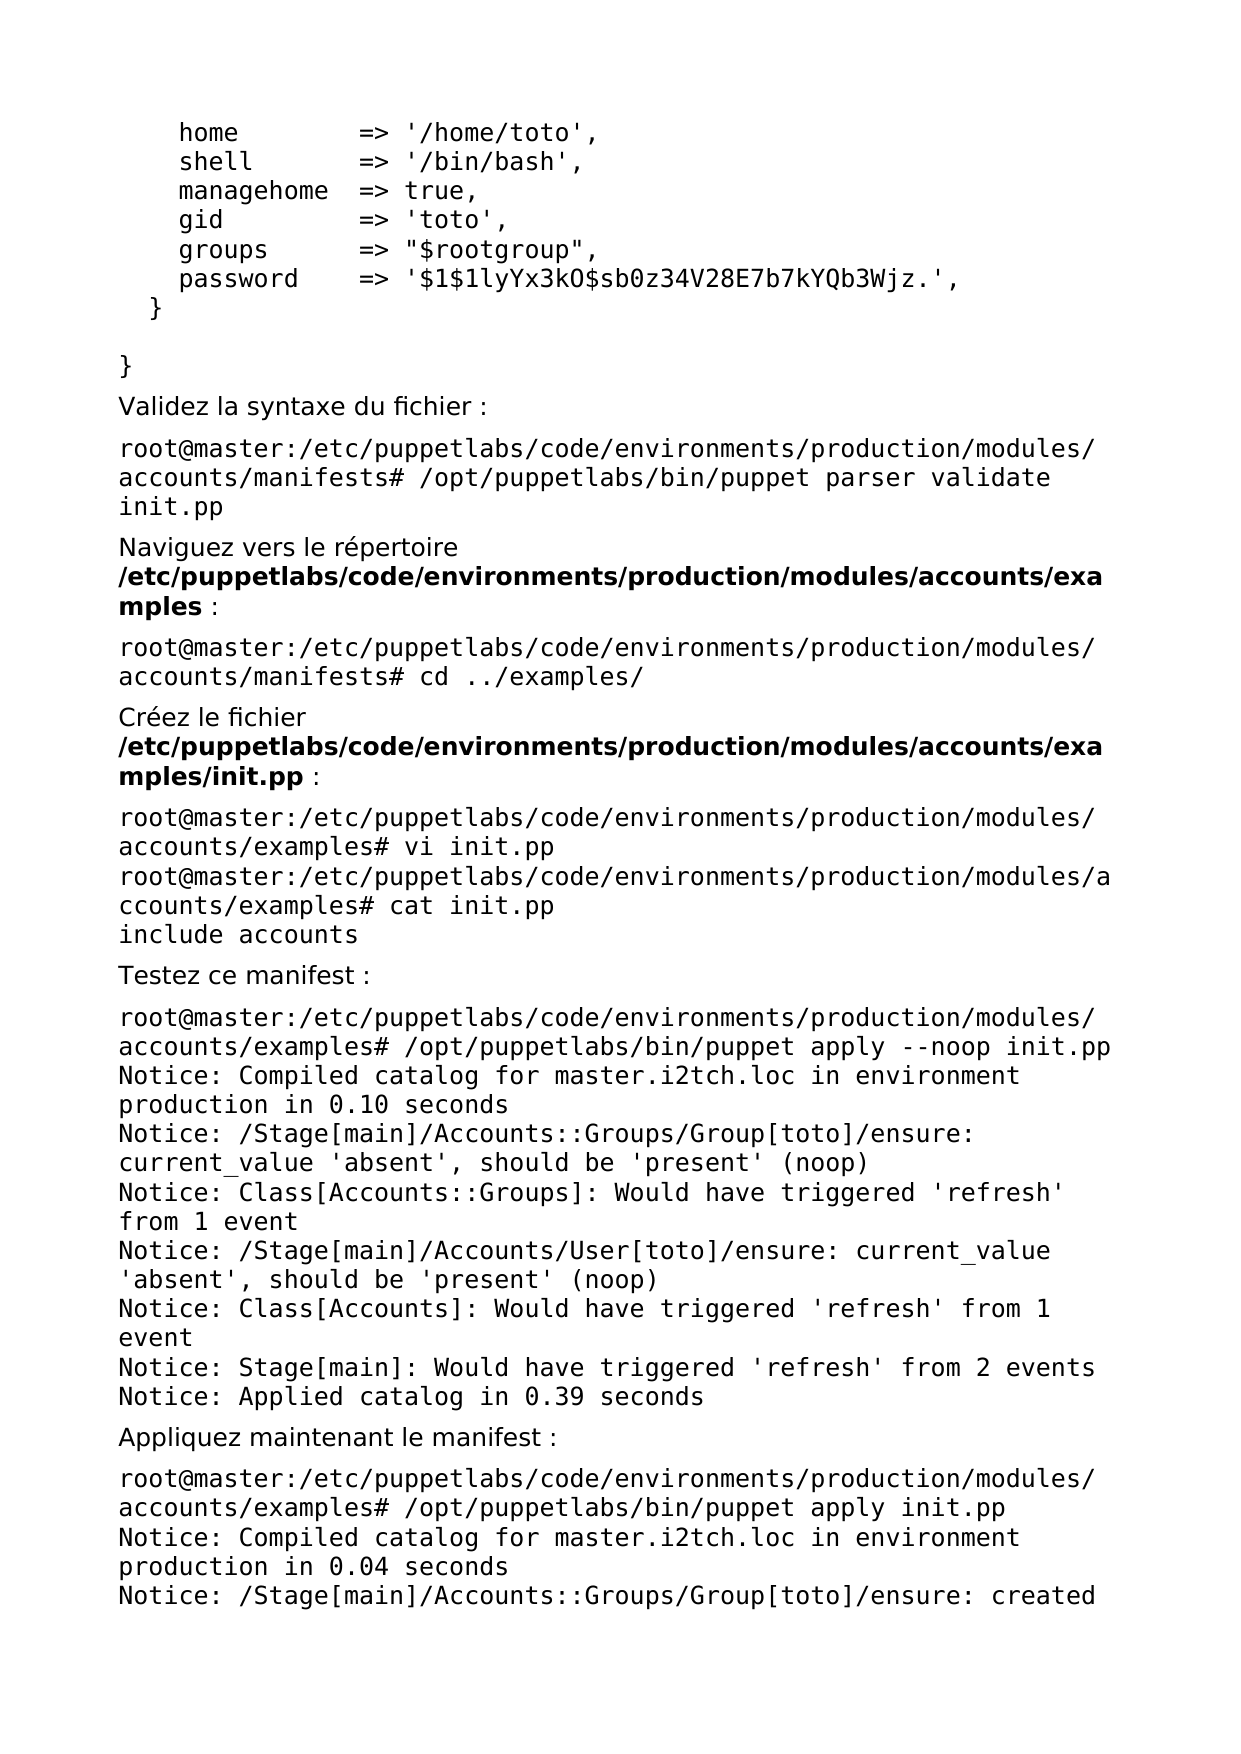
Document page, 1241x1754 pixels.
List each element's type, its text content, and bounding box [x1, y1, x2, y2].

text root@master:/etc/puppetlabs/code/environments/production/modules/accounts/manifests# /opt/puppetlabs/bin/puppet parser validate init.pp [118, 434, 1122, 522]
text root@master:/etc/puppetlabs/code/environments/production/modules/accounts/examples# vi init.pp root@master:/etc/puppetlabs/code/environments/production/modules/accounts/examples# cat init.pp include accounts [118, 803, 1122, 949]
text Créez le fichier /etc/puppetlabs/code/environments/production/modules/accounts/examples/init.pp : [118, 703, 1122, 791]
text root@master:/etc/puppetlabs/code/environments/production/modules/accounts/examples# /opt/puppetlabs/bin/puppet apply --noop init.pp Notice: Compiled catalog for master.i2tch.loc in environment production in 0.10 seconds Notice: /Stage[main]/Accounts::Groups/Group[toto]/ensure: current_value 'absent', should be 'present' (noop) Notice: Class[Accounts::Groups]: Would have triggered 'refresh' from 1 event Notice: /Stage[main]/Accounts/User[toto]/ensure: current_value 'absent', should be 'present' (noop) Notice: Class[Accounts]: Would have triggered 'refresh' from 1 event Notice: Stage[main]: Would have triggered 'refresh' from 2 events Notice: Applied catalog in 0.39 seconds [118, 1003, 1122, 1411]
text root@master:/etc/puppetlabs/code/environments/production/modules/accounts/examples# /opt/puppetlabs/bin/puppet apply init.pp Notice: Compiled catalog for master.i2tch.loc in environment production in 0.04 seconds Notice: /Stage[main]/Accounts::Groups/Group[toto]/ensure: created [118, 1464, 1122, 1610]
text Validez la syntaxe du fichier : [118, 392, 1122, 422]
text home => '/home/toto', shell => '/bin/bash', managehome => true, gid => 'toto', groups => "$rootgroup", password => '$1$1lyYx3kO$sb0z34V28E7b7kYQb3Wjz.', } } [118, 118, 1122, 381]
text Appliquez maintenant le manifest : [118, 1423, 1122, 1452]
text root@master:/etc/puppetlabs/code/environments/production/modules/accounts/manifests# cd ../examples/ [118, 633, 1122, 692]
text Naviguez vers le répertoire /etc/puppetlabs/code/environments/production/modules/accounts/examples : [118, 533, 1122, 621]
text Testez ce manifest : [118, 961, 1122, 990]
